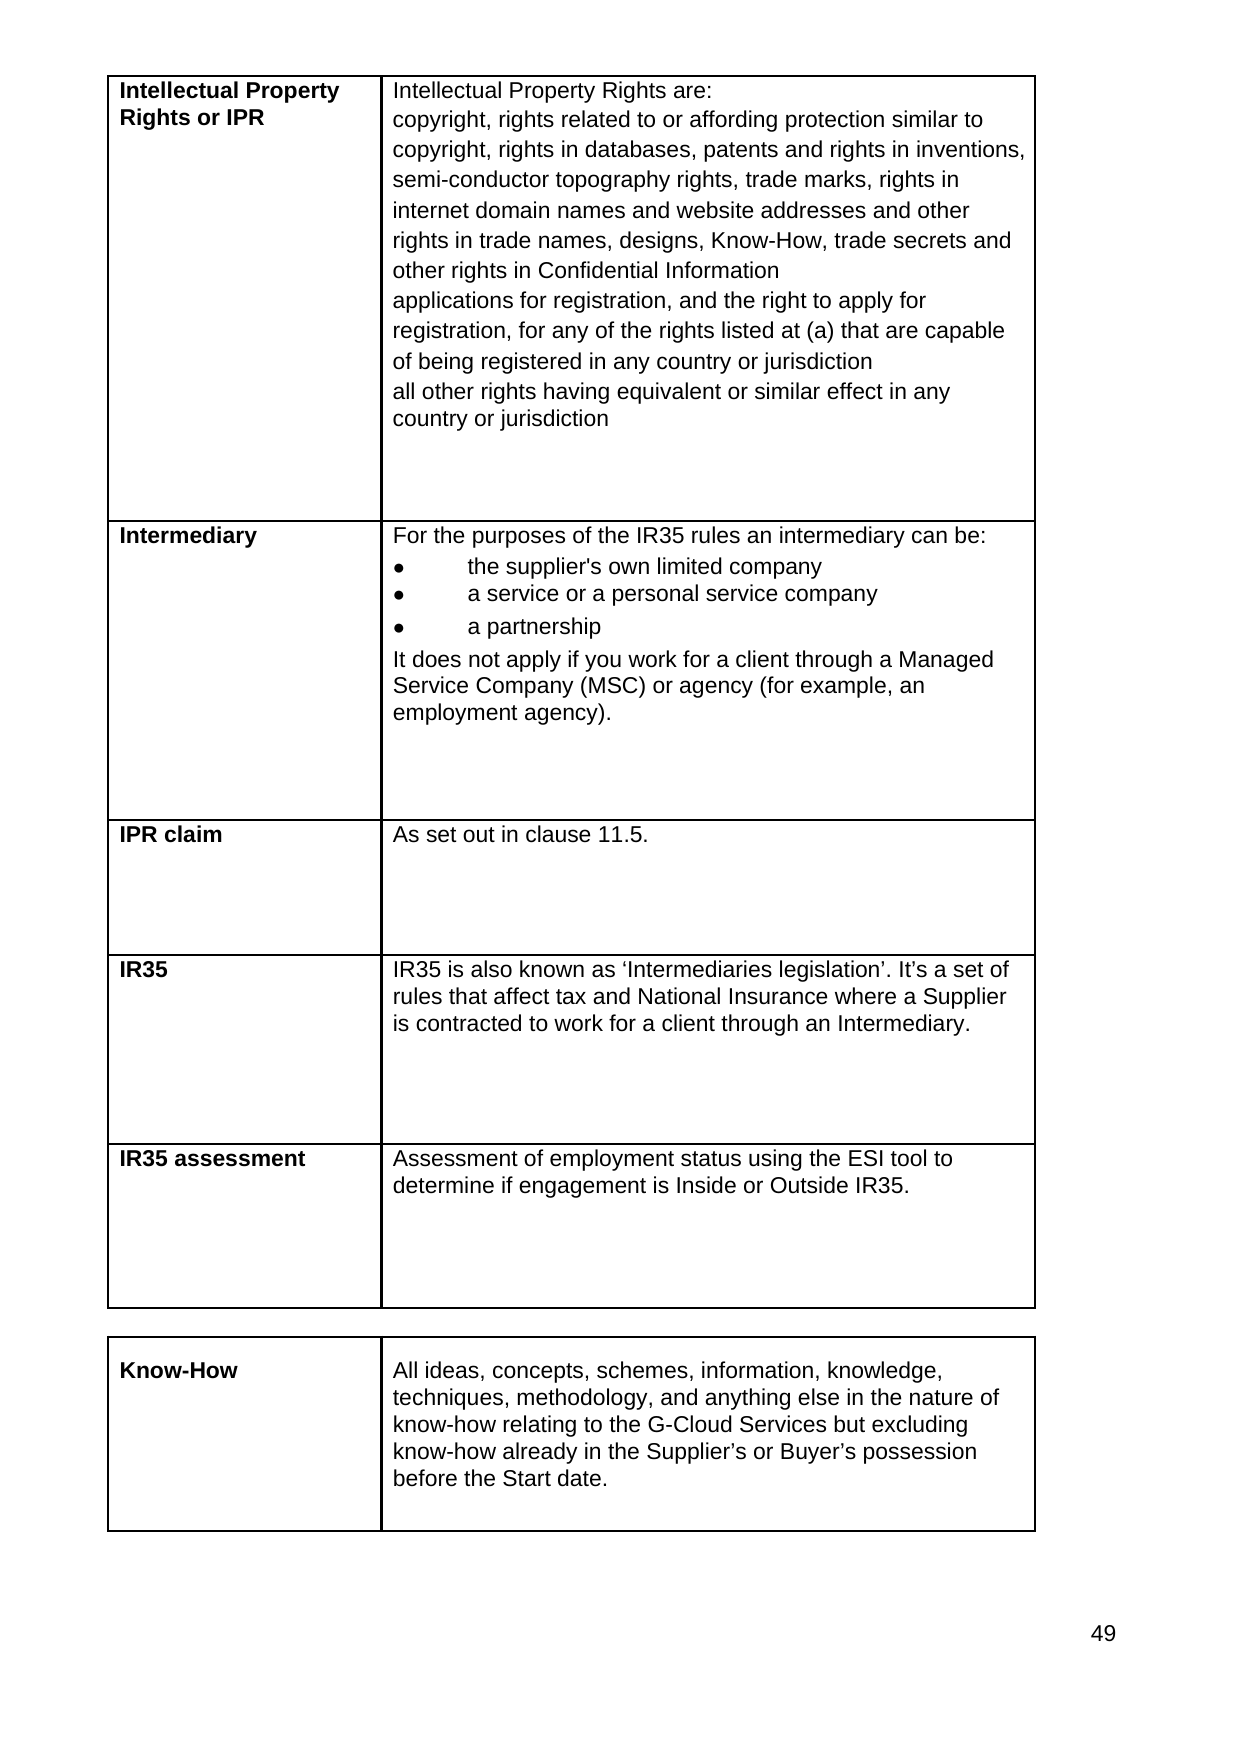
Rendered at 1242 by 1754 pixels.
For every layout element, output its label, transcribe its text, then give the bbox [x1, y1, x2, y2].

table_cell Intermediary [109, 522, 380, 819]
table_cell For the purposes of the IR35 rules an intermediary can be: the supplier's own limited company a service or a personal service company a partnership It does not apply if you work for a client through a Managed Service Company (MSC) or agency (for example, an employment agency). [383, 522, 1034, 819]
table_cell IR35 is also known as ‘Intermediaries legislation’. It’s a set of rules that affect tax and National Insurance where a Supplier is contracted to work for a client through an Intermediary. [383, 956, 1034, 1143]
table_cell IR35 [109, 956, 380, 1143]
table_header All ideas, concepts, schemes, information, knowledge, techniques, methodology, and anything else in the nature of know-how relating to the G-Cloud Services but excluding know-how already in the Supplier’s or Buyer’s possession before the Start date. [383, 1338, 1034, 1530]
table_cell IPR claim [109, 821, 380, 954]
table_cell IR35 assessment [109, 1145, 380, 1307]
table_cell Intellectual Property Rights are: copyright, rights related to or affording protection similar to copyright, rights in databases, patents and rights in inventions, semi-conductor topography rights, trade marks, rights in internet domain names and website addresses and other rights in trade names, designs, Know-How, trade secrets and other rights in Confidential Information applications for registration, and the right to apply for registration, for any of the rights listed at (a) that are capable of being registered in any country or jurisdiction all other rights having equivalent or similar effect in any country or jurisdiction [383, 77, 1034, 520]
table_header Know-How [109, 1338, 380, 1530]
table_cell Assessment of employment status using the ESI tool to determine if engagement is Inside or Outside IR35. [383, 1145, 1034, 1307]
table_cell Intellectual Property Rights or IPR [109, 77, 380, 520]
table_cell As set out in clause 11.5. [383, 821, 1034, 954]
